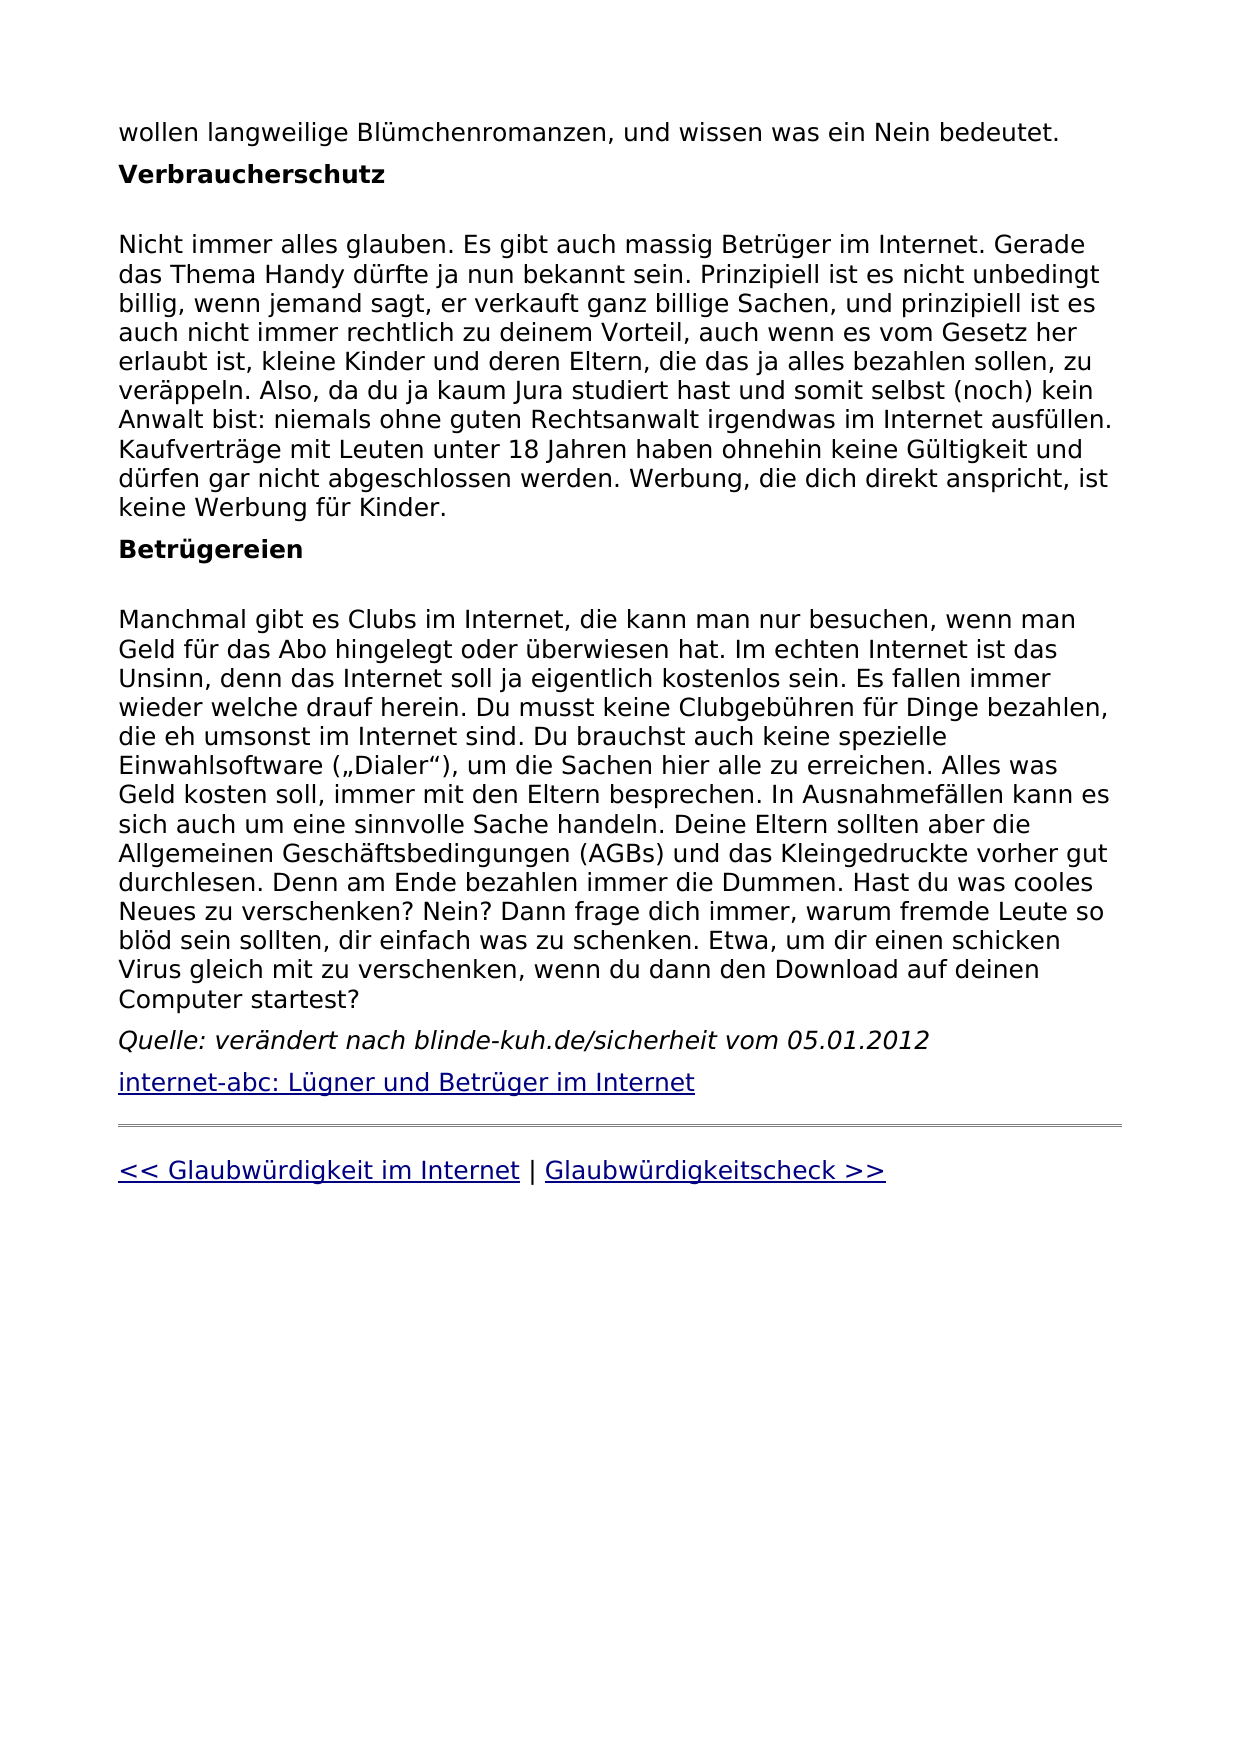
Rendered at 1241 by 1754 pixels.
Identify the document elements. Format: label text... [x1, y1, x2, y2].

text Verbraucherschutz [118, 160, 1122, 218]
text << Glaubwürdigkeit im Internet | Glaubwürdigkeitscheck >> [118, 1156, 1122, 1185]
text Betrügereien [118, 535, 1122, 593]
text wollen langweilige Blümchenromanzen, und wissen was ein Nein bedeutet. [118, 118, 1122, 147]
text Quelle: verändert nach blinde-kuh.de/sicherheit vom 05.01.2012 [118, 1026, 1122, 1056]
text Manchmal gibt es Clubs im Internet, die kann man nur besuchen, wenn man Geld für das Abo hingelegt oder überwiesen hat. Im echten Internet ist das Unsinn, denn das Internet soll ja eigentlich kostenlos sein. Es fallen immer wieder welche drauf herein. Du musst keine Clubgebühren für Dinge bezahlen, die eh umsonst im Internet sind. Du brauchst auch keine spezielle Einwahlsoftware („Dialer“), um die Sachen hier alle zu erreichen. Alles was Geld kosten soll, immer mit den Eltern besprechen. In Ausnahmefällen kann es sich auch um eine sinnvolle Sache handeln. Deine Eltern sollten aber die Allgemeinen Geschäftsbedingungen (AGBs) und das Kleingedruckte vorher gut durchlesen. Denn am Ende bezahlen immer die Dummen. Hast du was cooles Neues zu verschenken? Nein? Dann frage dich immer, warum fremde Leute so blöd sein sollten, dir einfach was zu schenken. Etwa, um dir einen schicken Virus gleich mit zu verschenken, wenn du dann den Download auf deinen Computer startest? [118, 606, 1122, 1014]
text Nicht immer alles glauben. Es gibt auch massig Betrüger im Internet. Gerade das Thema Handy dürfte ja nun bekannt sein. Prinzipiell ist es nicht unbedingt billig, wenn jemand sagt, er verkauft ganz billige Sachen, und prinzipiell ist es auch nicht immer rechtlich zu deinem Vorteil, auch wenn es vom Gesetz her erlaubt ist, kleine Kinder und deren Eltern, die das ja alles bezahlen sollen, zu veräppeln. Also, da du ja kaum Jura studiert hast und somit selbst (noch) kein Anwalt bist: niemals ohne guten Rechtsanwalt irgendwas im Internet ausfüllen. Kaufverträge mit Leuten unter 18 Jahren haben ohnehin keine Gültigkeit und dürfen gar nicht abgeschlossen werden. Werbung, die dich direkt anspricht, ist keine Werbung für Kinder. [118, 231, 1122, 522]
text internet-abc: Lügner und Betrüger im Internet [118, 1068, 1122, 1097]
